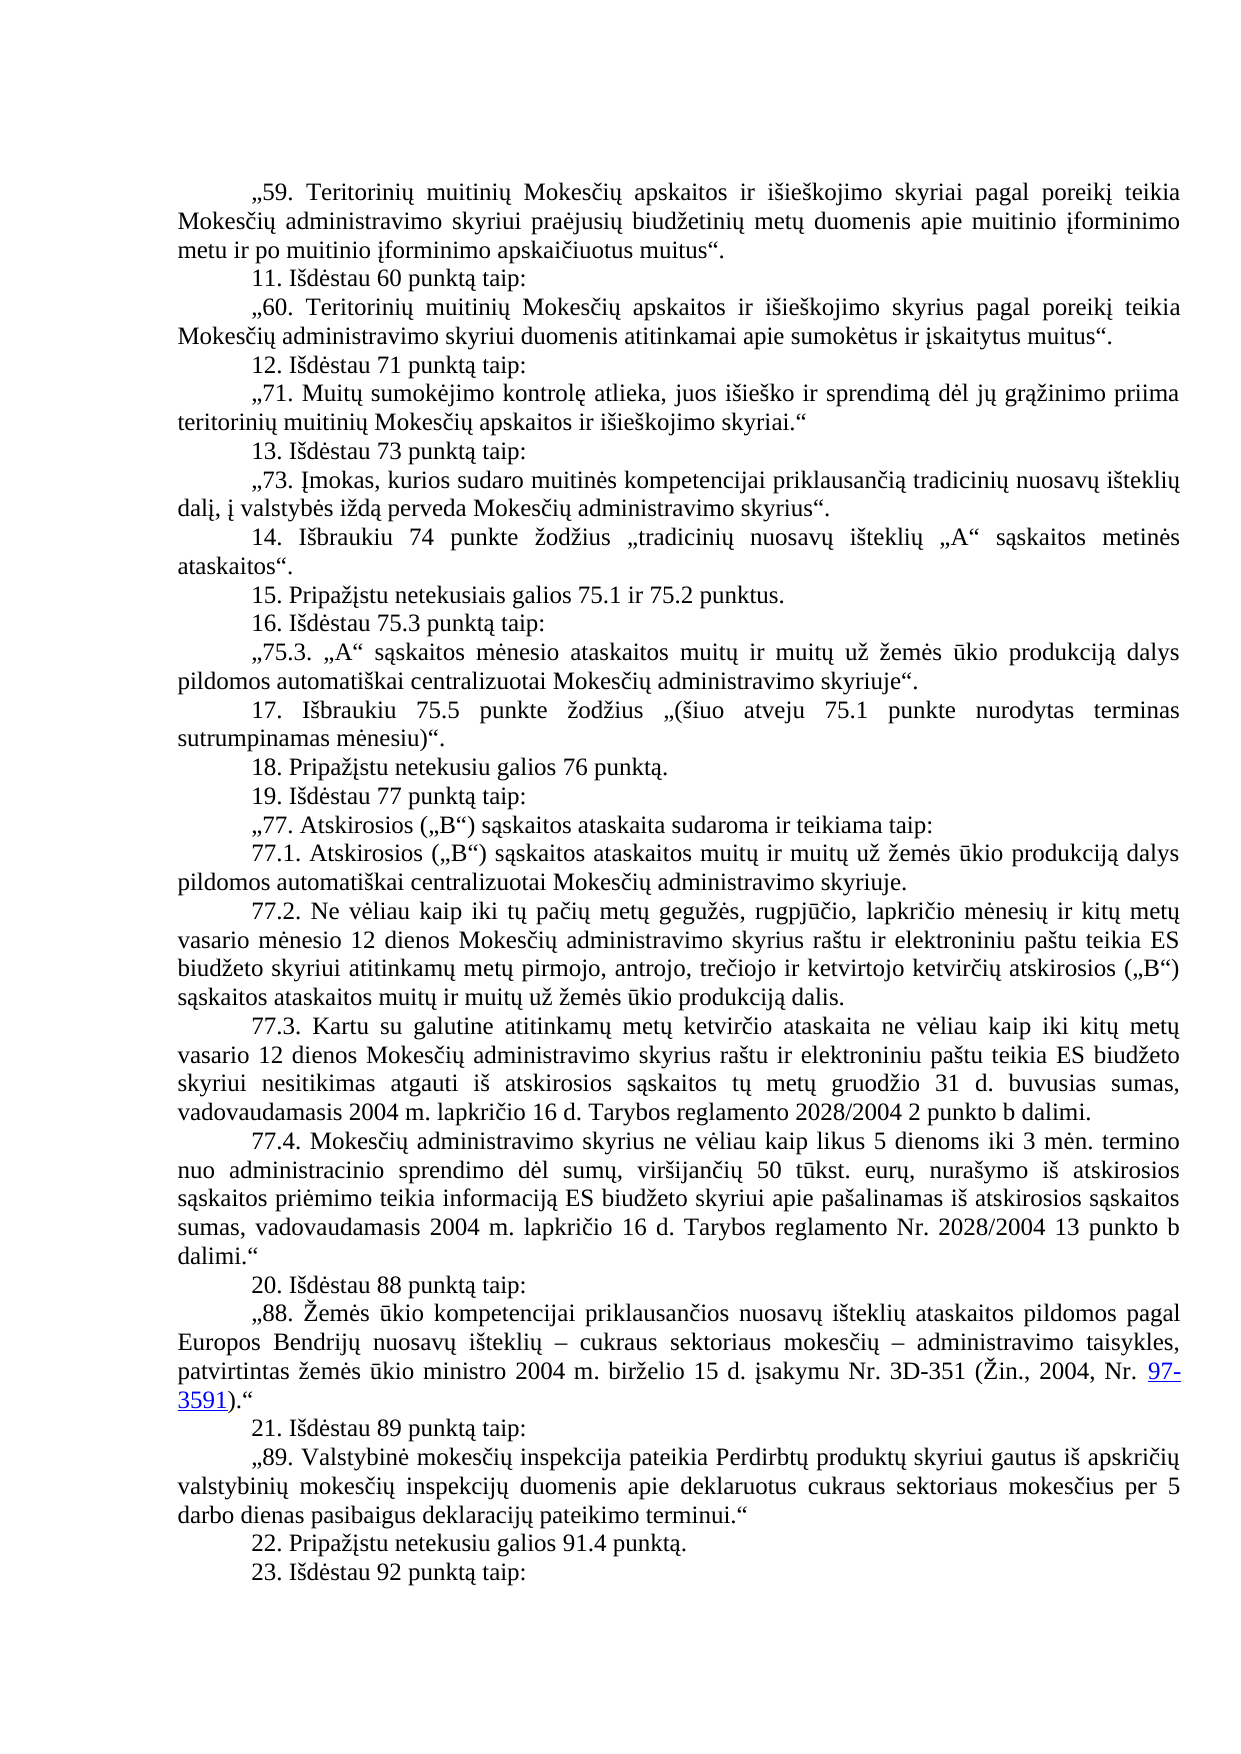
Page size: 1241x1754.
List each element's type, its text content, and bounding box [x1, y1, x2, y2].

text 15. Pripažįstu netekusiais galios 75.1 ir 75.2 punktus. [177, 580, 1181, 608]
text „75.3. „A“ sąskaitos mėnesio ataskaitos muitų ir muitų už žemės ūkio produkciją dalys pildomos automatiškai centralizuotai Mokesčių administravimo skyriuje“. [177, 637, 1181, 695]
text „77. Atskirosios („B“) sąskaitos ataskaita sudaroma ir teikiama taip: [177, 810, 1181, 838]
text 16. Išdėstau 75.3 punktą taip: [177, 608, 1181, 637]
text „71. Muitų sumokėjimo kontrolę atlieka, juos išieško ir sprendimą dėl jų grąžinimo priima teritorinių muitinių Mokesčių apskaitos ir išieškojimo skyriai.“ [177, 378, 1181, 436]
text 19. Išdėstau 77 punktą taip: [177, 781, 1181, 810]
text 21. Išdėstau 89 punktą taip: [177, 1413, 1181, 1442]
text 77.3. Kartu su galutine atitinkamų metų ketvirčio ataskaita ne vėliau kaip iki kitų metų vasario 12 dienos Mokesčių administravimo skyrius raštu ir elektroniniu paštu teikia ES biudžeto skyriui nesitikimas atgauti iš atskirosios sąskaitos tų metų gruodžio 31 d. buvusias sumas, vadovaudamasis 2004 m. lapkričio 16 d. Tarybos reglamento 2028/2004 2 punkto b dalimi. [177, 1011, 1181, 1126]
text „88. Žemės ūkio kompetencijai priklausančios nuosavų išteklių ataskaitos pildomos pagal Europos Bendrijų nuosavų išteklių – cukraus sektoriaus mokesčių – administravimo taisykles, patvirtintas žemės ūkio ministro 2004 m. birželio 15 d. įsakymu Nr. 3D-351 (Žin., 2004, Nr. 97-3591).“ [177, 1298, 1181, 1413]
text 12. Išdėstau 71 punktą taip: [177, 350, 1181, 378]
text „89. Valstybinė mokesčių inspekcija pateikia Perdirbtų produktų skyriui gautus iš apskričių valstybinių mokesčių inspekcijų duomenis apie deklaruotus cukraus sektoriaus mokesčius per 5 darbo dienas pasibaigus deklaracijų pateikimo terminui.“ [177, 1442, 1181, 1528]
text 11. Išdėstau 60 punktą taip: [177, 263, 1181, 292]
text „73. Įmokas, kurios sudaro muitinės kompetencijai priklausančią tradicinių nuosavų išteklių dalį, į valstybės iždą perveda Mokesčių administravimo skyrius“. [177, 465, 1181, 522]
text 77.1. Atskirosios („B“) sąskaitos ataskaitos muitų ir muitų už žemės ūkio produkciją dalys pildomos automatiškai centralizuotai Mokesčių administravimo skyriuje. [177, 838, 1181, 896]
text 18. Pripažįstu netekusiu galios 76 punktą. [177, 752, 1181, 781]
text 22. Pripažįstu netekusiu galios 91.4 punktą. [177, 1528, 1181, 1557]
text 17. Išbraukiu 75.5 punkte žodžius „(šiuo atveju 75.1 punkte nurodytas terminas sutrumpinamas mėnesiu)“. [177, 695, 1181, 752]
text 77.2. Ne vėliau kaip iki tų pačių metų gegužės, rugpjūčio, lapkričio mėnesių ir kitų metų vasario mėnesio 12 dienos Mokesčių administravimo skyrius raštu ir elektroniniu paštu teikia ES biudžeto skyriui atitinkamų metų pirmojo, antrojo, trečiojo ir ketvirtojo ketvirčių atskirosios („B“) sąskaitos ataskaitos muitų ir muitų už žemės ūkio produkciją dalis. [177, 896, 1181, 1011]
text 23. Išdėstau 92 punktą taip: [177, 1557, 1181, 1586]
text 14. Išbraukiu 74 punkte žodžius „tradicinių nuosavų išteklių „A“ sąskaitos metinės ataskaitos“. [177, 522, 1181, 580]
text 20. Išdėstau 88 punktą taip: [177, 1270, 1181, 1298]
text 13. Išdėstau 73 punktą taip: [177, 436, 1181, 465]
text „59. Teritorinių muitinių Mokesčių apskaitos ir išieškojimo skyriai pagal poreikį teikia Mokesčių administravimo skyriui praėjusių biudžetinių metų duomenis apie muitinio įforminimo metu ir po muitinio įforminimo apskaičiuotus muitus“. [177, 177, 1181, 263]
text „60. Teritorinių muitinių Mokesčių apskaitos ir išieškojimo skyrius pagal poreikį teikia Mokesčių administravimo skyriui duomenis atitinkamai apie sumokėtus ir įskaitytus muitus“. [177, 292, 1181, 350]
text 77.4. Mokesčių administravimo skyrius ne vėliau kaip likus 5 dienoms iki 3 mėn. termino nuo administracinio sprendimo dėl sumų, viršijančių 50 tūkst. eurų, nurašymo iš atskirosios sąskaitos priėmimo teikia informaciją ES biudžeto skyriui apie pašalinamas iš atskirosios sąskaitos sumas, vadovaudamasis 2004 m. lapkričio 16 d. Tarybos reglamento Nr. 2028/2004 13 punkto b dalimi.“ [177, 1126, 1181, 1270]
